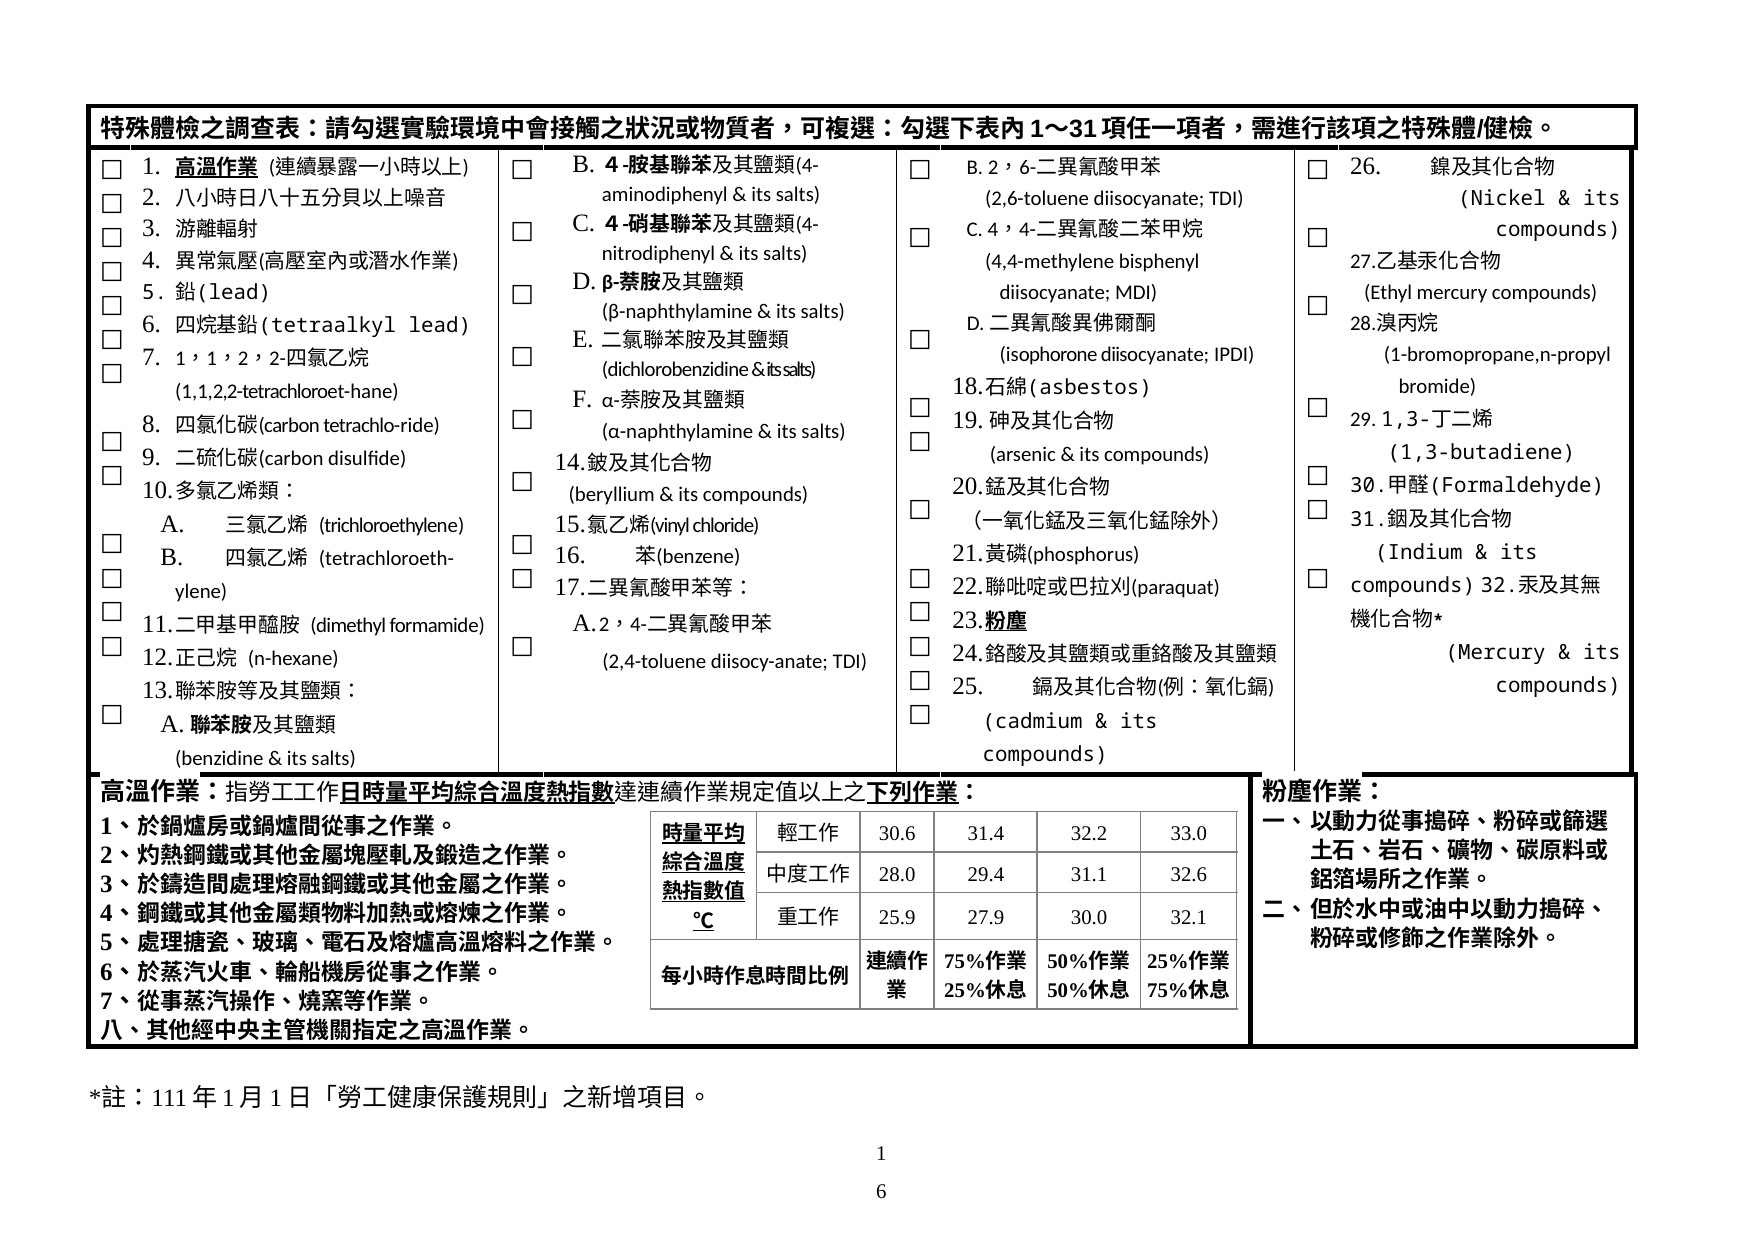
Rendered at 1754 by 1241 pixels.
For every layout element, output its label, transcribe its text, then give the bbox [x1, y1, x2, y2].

table_cell 32.6 [1141, 853, 1236, 891]
table_header 33.0 [1141, 812, 1236, 851]
table_cell 50%作業50%休息 [1038, 940, 1140, 1008]
table_header 輕工作 [757, 812, 859, 851]
table_cell □ □ □ □ □ □ □ □ □ [499, 150, 543, 772]
table_cell 25%作業75%休息 [1141, 940, 1236, 1008]
table_cell 高溫作業：指勞工工作日時量平均綜合溫度熱指數達連續作業規定值以上之下列作業： [91, 777, 1248, 806]
table_cell 中度工作 [757, 853, 859, 891]
table_cell 29.4 [935, 853, 1036, 891]
table_cell 30.0 [1038, 893, 1140, 939]
table_header 32.2 [1038, 812, 1140, 851]
table_cell 高溫作業 (連續暴露一小時以上) 八小時日八十五分貝以上噪音 游離輻射 異常氣壓(高壓室內或潛水作業) 鉛(lead) 四烷基鉛(tetraalkyl lead) 1，1，2，2-四氯乙烷 (1,1,2,2-tetrachloroet-hane) 四氯化碳(carbon tetrachlo-ride) 二硫化碳(carbon disulfide) 多氯乙烯類： 三氯乙烯 (trichloroethylene) 四氯乙烯 (tetrachloroeth-ylene) 二甲基甲醯胺 (dimethyl formamide) 正己烷 (n-hexane) 聯苯胺等及其鹽類： 聯苯胺及其鹽類 (benzidine & its salts) [131, 150, 498, 772]
table_cell ４-胺基聯苯及其鹽類(4-aminodiphenyl & its salts) ４-硝基聯苯及其鹽類(4-nitrodiphenyl & its salts) β-萘胺及其鹽類 (β-naphthylamine & its salts) 二氯聯苯胺及其鹽類(dichlorobenzidine & its salts) α-萘胺及其鹽類 (α-naphthylamine & its salts) 鈹及其化合物 (beryllium & its compounds) 氯乙烯(vinyl chloride) 苯(benzene) 二異氰酸甲苯等： 2，4-二異氰酸甲苯 (2,4-toluene diisocy-anate; TDI) [544, 150, 896, 772]
table_cell 28.0 [861, 853, 933, 891]
table_cell □ □ □ □ □ □ □ [1295, 150, 1338, 772]
table_cell 27.9 [935, 893, 1036, 939]
table_cell B. 2，6-二異氰酸甲苯 (2,6-toluene diisocyanate; TDI) C. 4，4-二異氰酸二苯甲烷 (4,4-methylene bisphenyl diisocyanate; MDI) D. 二異氰酸異佛爾酮 (isophorone diisocyanate; IPDI) 石綿(asbestos) 砷及其化合物 (arsenic & its compounds) 錳及其化合物 （一氧化錳及三氧化錳除外） 黃磷(phosphorus) 聯吡啶或巴拉刈(paraquat) 粉塵 鉻酸及其鹽類或重鉻酸及其鹽類 鎘及其化合物(例：氧化鎘) (cadmium & its compounds) [941, 150, 1294, 772]
table_cell 連續作業 [861, 940, 933, 1008]
table_header 31.4 [935, 812, 1036, 851]
table_cell 32.1 [1141, 893, 1236, 939]
table_cell 鎳及其化合物 (Nickel & its compounds) 27.乙基汞化合物 (Ethyl mercury compounds) 28.溴丙烷 (1-bromopropane,n-propyl bromide) 29. 1,3-丁二烯 (1,3-butadiene) 30.甲醛(Formaldehyde) 31.銦及其化合物 (Indium & its compounds) 32.汞及其無機化合物* (Mercury & its compounds) [1339, 150, 1629, 772]
text *註：111年1月1日「勞工健康保護規則」之新增項目。 [89, 1078, 1665, 1114]
table_cell □ □ □ □ □ □ □ □ □ □ □□□ □ [91, 150, 130, 772]
table_cell 25.9 [861, 893, 933, 939]
table_cell 每小時作息時間比例 [651, 940, 859, 1008]
table_header 時量平均綜合溫度熱指數值℃ [651, 812, 756, 939]
table_cell 於鍋爐房或鍋爐間從事之作業。 灼熱鋼鐵或其他金屬塊壓軋及鍛造之作業。 於鑄造間處理熔融鋼鐵或其他金屬之作業。 鋼鐵或其他金屬類物料加熱或熔煉之作業。 處理搪瓷、玻璃、電石及熔爐高溫熔料之作業。 於蒸汽火車、輪船機房從事之作業。 從事蒸汽操作、燒窯等作業。 八、其他經中央主管機關指定之高溫作業。 [91, 806, 639, 1044]
table_header 30.6 [861, 812, 933, 851]
table_cell 31.1 [1038, 853, 1140, 891]
table_header 特殊體檢之調查表：請勾選實驗環境中會接觸之狀況或物質者，可複選：勾選下表內1〜31項任一項者，需進行該項之特殊體/健檢。 [91, 108, 1634, 145]
table_cell □ □ □ □ □ □ □□ □ □ □ [897, 150, 940, 772]
table_cell 75%作業25%休息 [935, 940, 1036, 1008]
table_cell 粉塵作業： 一、 以動力從事搗碎、粉碎或篩選土石、岩石、礦物、碳原料或鋁箔場所之作業。 二、 但於水中或油中以動力搗碎、粉碎或修飾之作業除外。 [1253, 777, 1634, 1044]
table_cell [639, 806, 1248, 1044]
table_cell 重工作 [757, 893, 859, 939]
